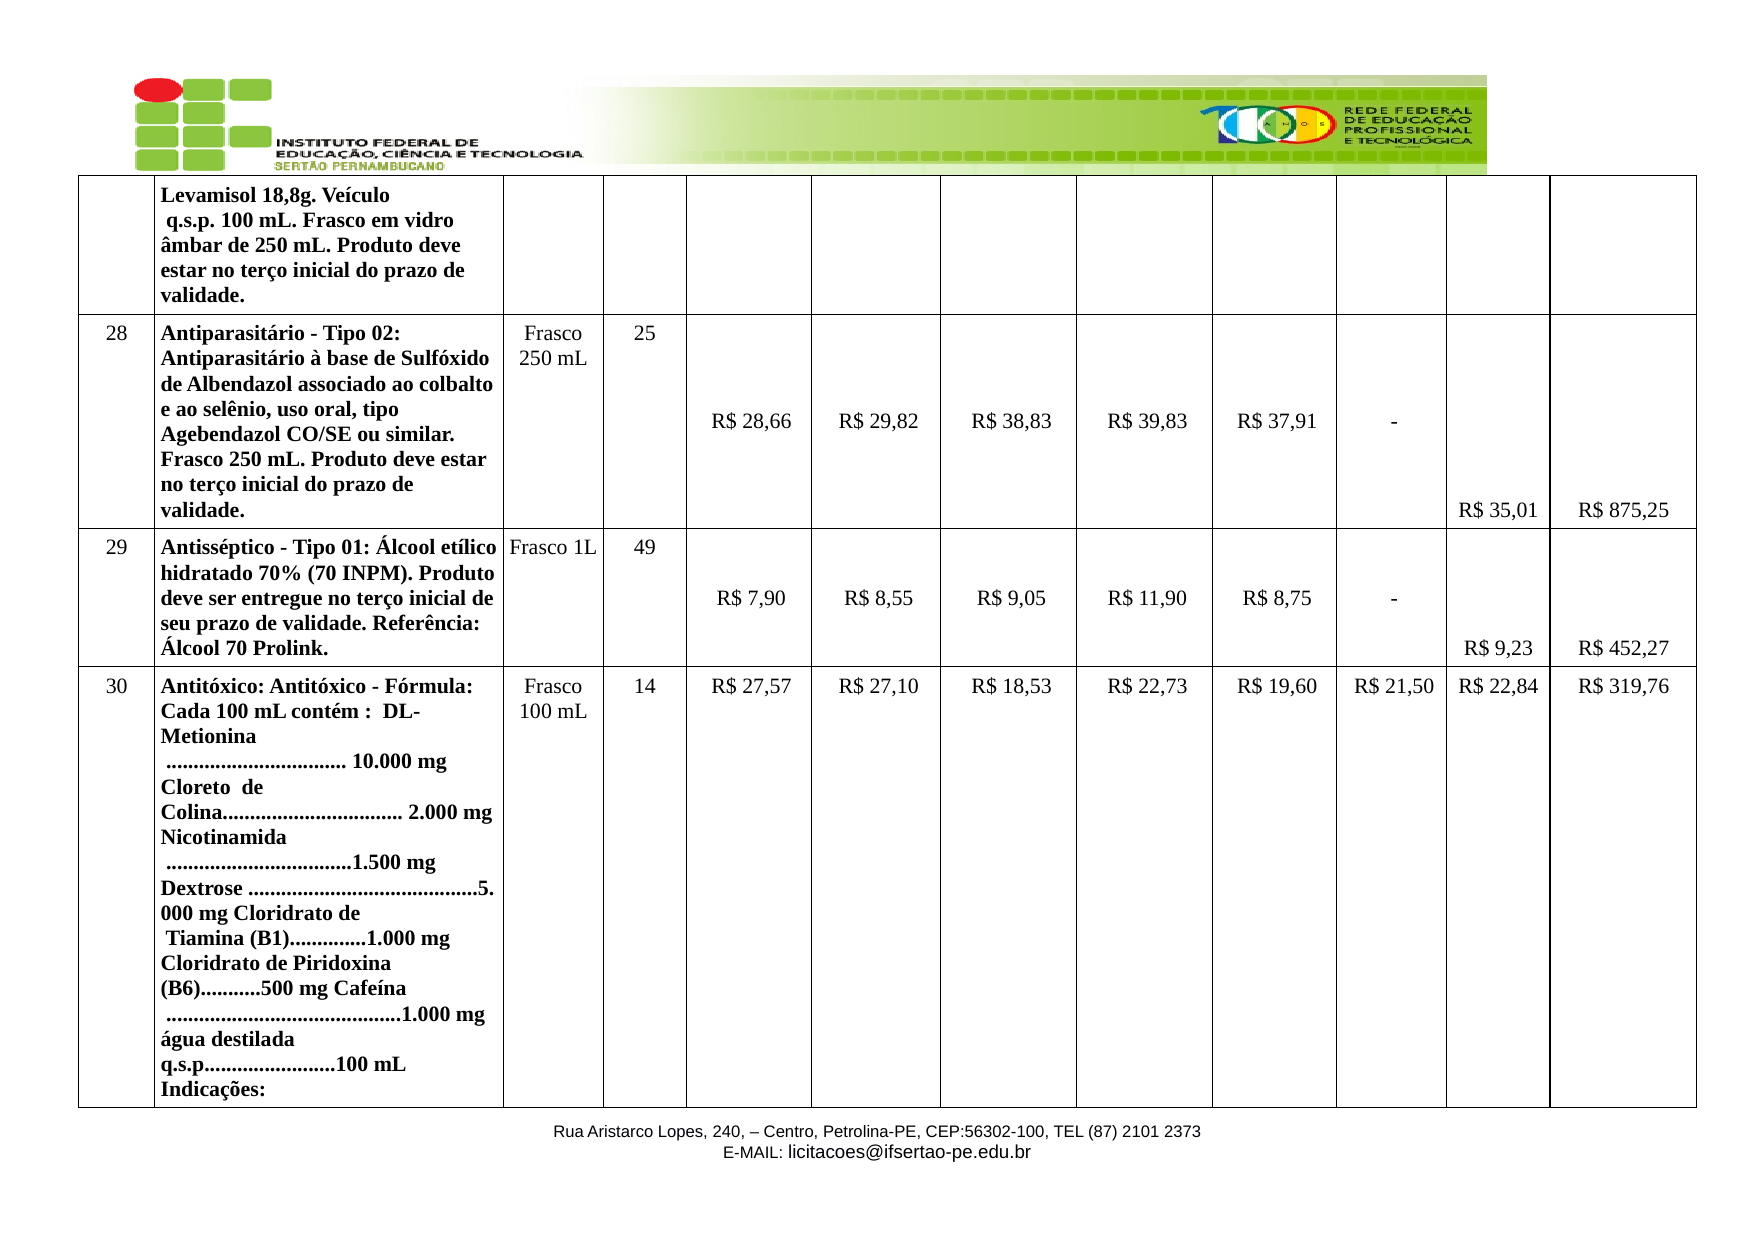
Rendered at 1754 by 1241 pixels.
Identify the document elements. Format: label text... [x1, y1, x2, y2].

table_cell 14 [604, 667, 686, 1107]
table_cell R$ 319,76 [1551, 667, 1696, 1107]
table_cell R$ 28,66 [687, 315, 811, 528]
table_cell R$ 37,91 [1213, 315, 1336, 528]
table_cell [812, 176, 940, 313]
table_cell [941, 176, 1076, 313]
table_cell R$ 9,05 [941, 529, 1076, 666]
table_cell 49 [604, 529, 686, 666]
table_cell R$ 8,75 [1213, 529, 1336, 666]
table_cell R$ 27,57 [687, 667, 811, 1107]
picture [118, 75, 1487, 175]
table_cell 28 [79, 315, 154, 528]
table_cell R$ 875,25 [1551, 315, 1696, 528]
table_cell Antitóxico: Antitóxico - Fórmula: Cada 100 mL contém : DL-Metionina ................................. 10.000 mg Cloreto de Colina................................. 2.000 mg Nicotinamida ..................................1.500 mg Dextrose ..........................................5.000 mg Cloridrato de Tiamina (B1)..............1.000 mg Cloridrato de Piridoxina (B6)...........500 mg Cafeína ...........................................1.000 mg água destilada q.s.p........................100 mL Indicações: [155, 667, 503, 1107]
table_cell [1337, 176, 1446, 313]
table_cell R$ 7,90 [687, 529, 811, 666]
table_cell [504, 176, 603, 313]
table_cell Levamisol 18,8g. Veículo q.s.p. 100 mL. Frasco em vidro âmbar de 250 mL. Produto deve estar no terço inicial do prazo de validade. [155, 176, 503, 313]
table_cell [604, 176, 686, 313]
table_cell R$ 452,27 [1551, 529, 1696, 666]
table_cell [1551, 176, 1696, 313]
table_cell [79, 176, 154, 313]
table_cell R$ 11,90 [1077, 529, 1212, 666]
table_cell R$ 8,55 [812, 529, 940, 666]
table_cell Antiparasitário - Tipo 02: Antiparasitário à base de Sulfóxido de Albendazol associado ao colbalto e ao selênio, uso oral, tipo Agebendazol CO/SE ou similar. Frasco 250 mL. Produto deve estar no terço inicial do prazo de validade. [155, 315, 503, 528]
table_cell Antisséptico - Tipo 01: Álcool etílico hidratado 70% (70 INPM). Produto deve ser entregue no terço inicial de seu prazo de validade. Referência: Álcool 70 Prolink. [155, 529, 503, 666]
table_cell [687, 176, 811, 313]
table_cell [1447, 176, 1549, 313]
table_cell - [1337, 315, 1446, 528]
table_cell R$ 19,60 [1213, 667, 1336, 1107]
table_cell R$ 18,53 [941, 667, 1076, 1107]
table_cell R$ 29,82 [812, 315, 940, 528]
table_cell R$ 35,01 [1447, 315, 1549, 528]
table_cell 29 [79, 529, 154, 666]
table_cell - [1337, 529, 1446, 666]
table_cell [1077, 176, 1212, 313]
table_cell R$ 21,50 [1337, 667, 1446, 1107]
table_cell 30 [79, 667, 154, 1107]
table_cell 25 [604, 315, 686, 528]
table_cell R$ 27,10 [812, 667, 940, 1107]
table_cell R$ 22,73 [1077, 667, 1212, 1107]
table_cell R$ 22,84 [1447, 667, 1549, 1107]
table_cell R$ 38,83 [941, 315, 1076, 528]
table_cell Frasco 100 mL [504, 667, 603, 1107]
table_cell [1213, 176, 1336, 313]
table_cell Frasco 250 mL [504, 315, 603, 528]
table_cell R$ 9,23 [1447, 529, 1549, 666]
table_cell R$ 39,83 [1077, 315, 1212, 528]
table_cell Frasco 1L [504, 529, 603, 666]
